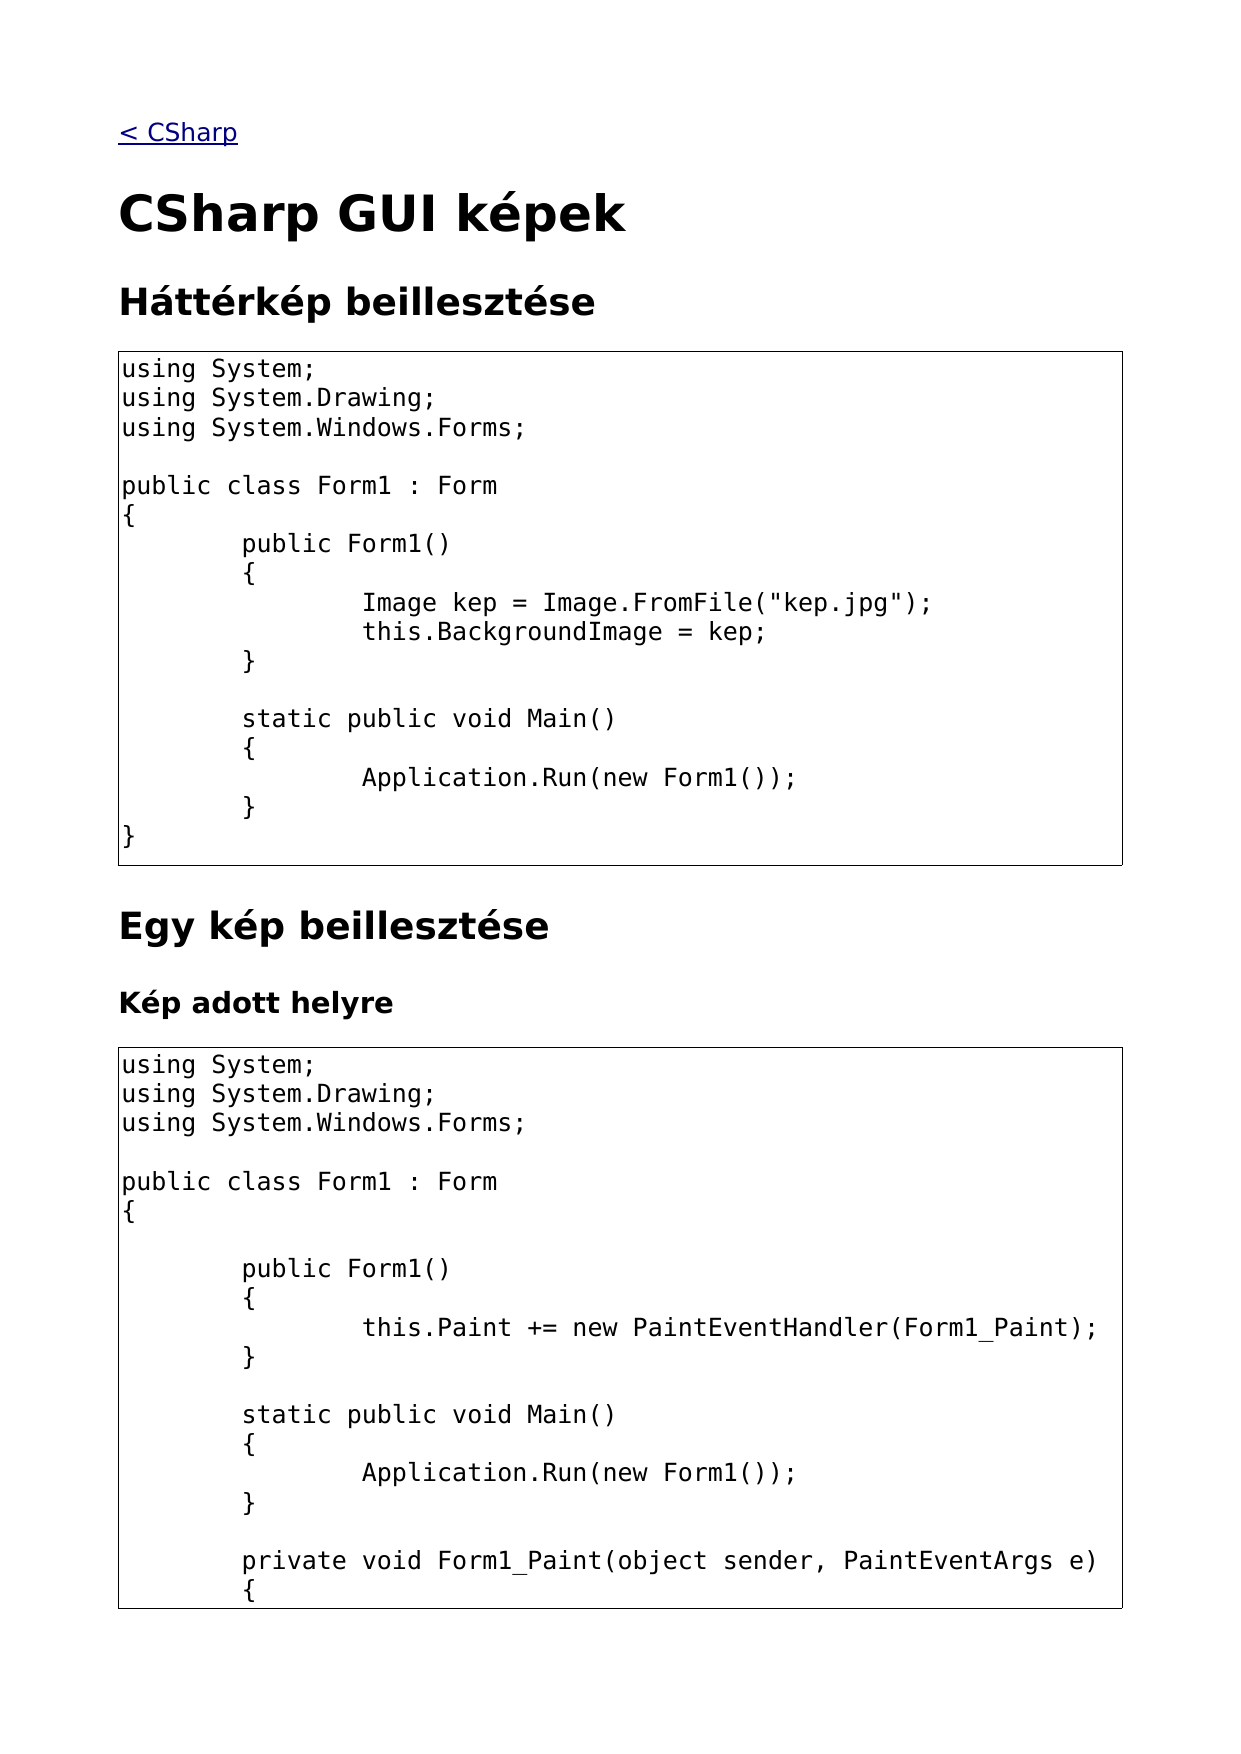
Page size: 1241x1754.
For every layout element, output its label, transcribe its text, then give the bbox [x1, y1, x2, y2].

subtitle Kép adott helyre [118, 986, 1122, 1020]
table_header using System; using System.Drawing; using System.Windows.Forms; public class Form1 : Form { public Form1() { Image kep = Image.FromFile("kep.jpg"); this.BackgroundImage = kep; } static public void Main() { Application.Run(new Form1()); } } [119, 352, 1122, 865]
subtitle Egy kép beillesztése [118, 905, 1122, 948]
subtitle CSharp GUI képek [118, 185, 1122, 243]
subtitle Háttérkép beillesztése [118, 281, 1122, 324]
table_header using System; using System.Drawing; using System.Windows.Forms; public class Form1 : Form { public Form1() { this.Paint += new PaintEventHandler(Form1_Paint); } static public void Main() { Application.Run(new Form1()); } private void Form1_Paint(object sender, PaintEventArgs e) { [119, 1048, 1122, 1607]
text < CSharp [118, 118, 1122, 147]
